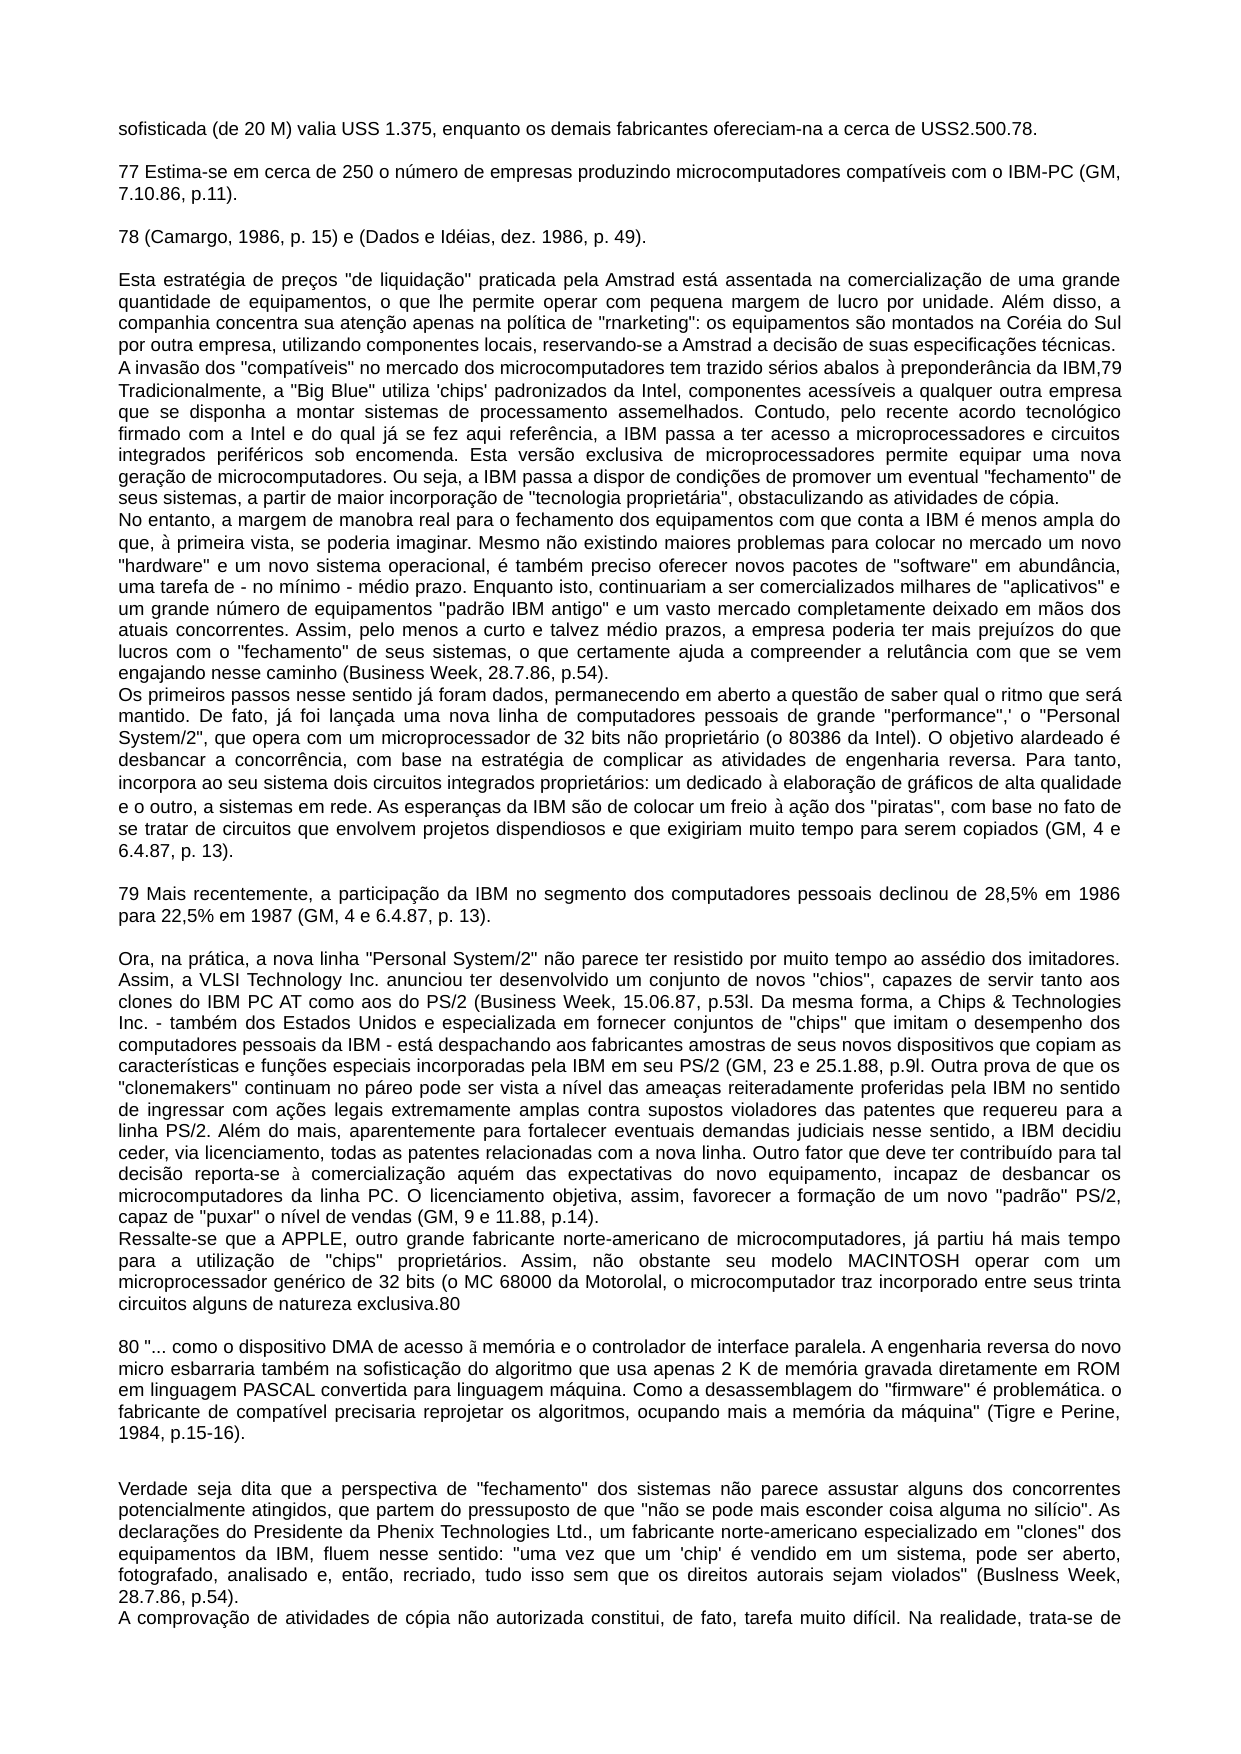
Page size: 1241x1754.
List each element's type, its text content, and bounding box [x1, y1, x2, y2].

text Os primeiros passos nesse sentido já foram dados, permanecendo em aberto a questão de saber qual o ritmo que será mantido. De fato, já foi lançada uma nova linha de computadores pessoais de grande "performance",' o "Personal System/2", que opera com um microprocessador de 32 bits não proprietário (o 80386 da Intel). O objetivo alardeado é desbancar a concorrência, com base na estratégia de complicar as atividades de engenharia reversa. Para tanto, incorpora ao seu sistema dois circuitos integrados proprietários: um dedicado à elaboração de gráficos de alta qualidade e o outro, a sistemas em rede. As esperanças da IBM são de colocar um freio à ação dos "piratas", com base no fato de se tratar de circuitos que envolvem projetos dispendiosos e que exigiriam muito tempo para serem copiados (GM, 4 e 6.4.87, p. 13). [118, 684, 1122, 861]
text 78 (Camargo, 1986, p. 15) e (Dados e Idéias, dez. 1986, p. 49). [118, 226, 1122, 247]
text características e funções especiais incorporadas pela IBM em seu PS/2 (GM, 23 e 25.1.88, p.9l. Outra prova de que os "clonemakers" continuam no páreo pode ser vista a nível das ameaças reiteradamente proferidas pela IBM no sentido de ingressar com ações legais extremamente amplas contra supostos violadores das patentes que requereu para a linha PS/2. Além do mais, aparentemente para fortalecer eventuais demandas judiciais nesse sentido, a IBM decidiu ceder, via licenciamento, todas as patentes relacionadas com a nova linha. Outro fator que deve ter contribuído para tal decisão reporta-se à comercialização aquém das expectativas do novo equipamento, incapaz de desbancar os microcomputadores da linha PC. O licenciamento objetiva, assim, favorecer a formação de um novo "padrão" PS/2, capaz de "puxar" o nível de vendas (GM, 9 e 11.88, p.14). [118, 1055, 1122, 1228]
text 77 Estima-se em cerca de 250 o número de empresas produzindo microcomputadores compatíveis com o IBM-PC (GM, 7.10.86, p.11). [118, 161, 1122, 204]
text Esta estratégia de preços "de liquidação" praticada pela Amstrad está assentada na comercialização de uma grande quantidade de equipamentos, o que lhe permite operar com pequena margem de lucro por unidade. Além disso, a companhia concentra sua atenção apenas na política de "rnarketing": os equipamentos são montados na Coréia do Sul por outra empresa, utilizando componentes locais, reservando-se a Amstrad a decisão de suas especificações técnicas. [118, 269, 1122, 355]
text Verdade seja dita que a perspectiva de "fechamento" dos sistemas não parece assustar alguns dos concorrentes potencialmente atingidos, que partem do pressuposto de que "não se pode mais esconder coisa alguma no silício". As declarações do Presidente da Phenix Technologies Ltd., um fabricante norte-americano especializado em "clones" dos equipamentos da IBM, fluem nesse sentido: "uma vez que um 'chip' é vendido em um sistema, pode ser aberto, fotografado, analisado e, então, recriado, tudo isso sem que os direitos autorais sejam violados" (Buslness Week, 28.7.86, p.54). [118, 1478, 1122, 1607]
text A comprovação de atividades de cópia não autorizada constitui, de fato, tarefa muito difícil. Na realidade, trata-se de [118, 1607, 1122, 1629]
text A invasão dos "compatíveis" no mercado dos microcomputadores tem trazido sérios abalos à preponderância da IBM,79 Tradicionalmente, a "Big Blue" utiliza 'chips' padronizados da Intel, componentes acessíveis a qualquer outra empresa que se disponha a montar sistemas de processamento assemelhados. Contudo, pelo recente acordo tecnológico firmado com a Intel e do qual já se fez aqui referência, a IBM passa a ter acesso a microprocessadores e circuitos integrados periféricos sob encomenda. Esta versão exclusiva de microprocessadores permite equipar uma nova geração de microcomputadores. Ou seja, a IBM passa a dispor de condições de promover um eventual "fechamento" de seus sistemas, a partir de maior incorporação de "tecnologia proprietária", obstaculizando as atividades de cópia. [118, 355, 1122, 509]
text sofisticada (de 20 M) valia USS 1.375, enquanto os demais fabricantes ofereciam-na a cerca de USS2.500.78. [118, 118, 1122, 140]
text 79 Mais recentemente, a participação da IBM no segmento dos computadores pessoais declinou de 28,5% em 1986 para 22,5% em 1987 (GM, 4 e 6.4.87, p. 13). [118, 883, 1122, 926]
text Ora, na prática, a nova linha "Personal System/2" não parece ter resistido por muito tempo ao assédio dos imitadores. Assim, a VLSI Technology Inc. anunciou ter desenvolvido um conjunto de novos "chios", capazes de servir tanto aos clones do IBM PC AT como aos do PS/2 (Business Week, 15.06.87, p.53l. Da mesma forma, a Chips & Technologies Inc. - também dos Estados Unidos e especializada em fornecer conjuntos de "chips" que imitam o desempenho dos computadores pessoais da IBM - está despachando aos fabricantes amostras de seus novos dispositivos que copiam as [118, 947, 1122, 1055]
text 80 "... como o dispositivo DMA de acesso ã memória e o controlador de interface paralela. A engenharia reversa do novo micro esbarraria também na sofisticação do algoritmo que usa apenas 2 K de memória gravada diretamente em ROM em linguagem PASCAL convertida para linguagem máquina. Como a desassemblagem do "firmware" é problemática. o fabricante de compatível precisaria reprojetar os algoritmos, ocupando mais a memória da máquina" (Tigre e Perine, 1984, p.15-16). [118, 1336, 1122, 1444]
text No entanto, a margem de manobra real para o fechamento dos equipamentos com que conta a IBM é menos ampla do que, à primeira vista, se poderia imaginar. Mesmo não existindo maiores problemas para colocar no mercado um novo "hardware" e um novo sistema operacional, é também preciso oferecer novos pacotes de "software" em abundância, uma tarefa de - no mínimo - médio prazo. Enquanto isto, continuariam a ser comercializados milhares de "aplicativos" e um grande número de equipamentos "padrão IBM antigo" e um vasto mercado completamente deixado em mãos dos atuais concorrentes. Assim, pelo menos a curto e talvez médio prazos, a empresa poderia ter mais prejuízos do que lucros com o "fechamento" de seus sistemas, o que certamente ajuda a compreender a relutância com que se vem engajando nesse caminho (Business Week, 28.7.86, p.54). [118, 509, 1122, 684]
text Ressalte-se que a APPLE, outro grande fabricante norte-americano de microcomputadores, já partiu há mais tempo para a utilização de "chips" proprietários. Assim, não obstante seu modelo MACINTOSH operar com um microprocessador genérico de 32 bits (o MC 68000 da Motorolal, o microcomputador traz incorporado entre seus trinta circuitos alguns de natureza exclusiva.80 [118, 1228, 1122, 1314]
